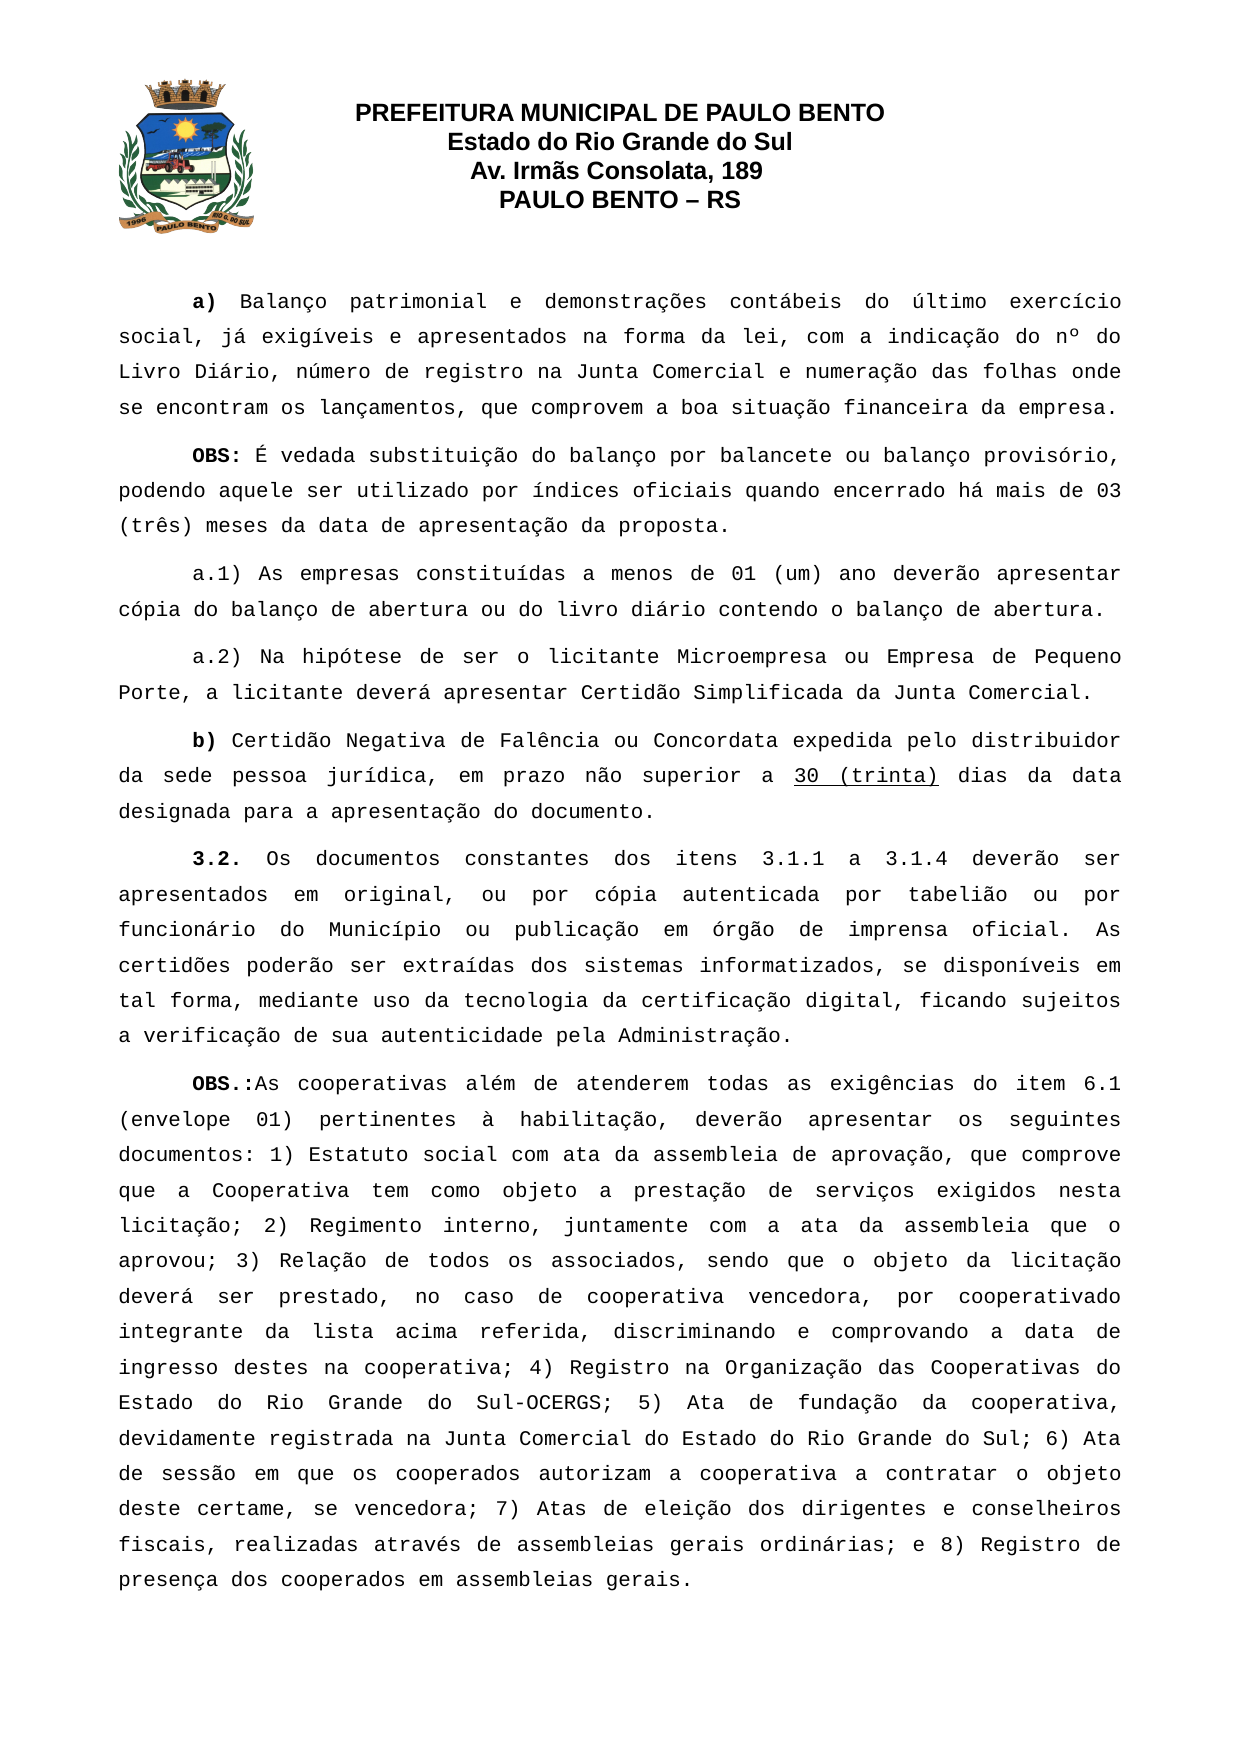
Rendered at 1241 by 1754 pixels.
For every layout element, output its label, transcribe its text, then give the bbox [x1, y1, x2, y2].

text OBS: É vedada substituição do balanço por balancete ou balanço provisório, podendo aquele ser utilizado por índices oficiais quando encerrado há mais de 03 (três) meses da data de apresentação da proposta. [118, 445, 1122, 539]
picture [118, 78, 254, 234]
text 3.2. Os documentos constantes dos itens 3.1.1 a 3.1.4 deverão ser apresentados em original, ou por cópia autenticada por tabelião ou por funcionário do Município ou publicação em órgão de imprensa oficial. As certidões poderão ser extraídas dos sistemas informatizados, se disponíveis em tal forma, mediante uso da tecnologia da certificação digital, ficando sujeitos a verificação de sua autenticidade pela Administração. [118, 848, 1122, 1049]
text a) Balanço patrimonial e demonstrações contábeis do último exercício social, já exigíveis e apresentados na forma da lei, com a indicação do nº do Livro Diário, número de registro na Junta Comercial e numeração das folhas onde se encontram os lançamentos, que comprovem a boa situação financeira da empresa. [118, 291, 1122, 421]
text a.1) As empresas constituídas a menos de 01 (um) ano deverão apresentar cópia do balanço de abertura ou do livro diário contendo o balanço de abertura. [118, 563, 1122, 622]
text b) Certidão Negativa de Falência ou Concordata expedida pelo distribuidor da sede pessoa jurídica, em prazo não superior a 30 (trinta) dias da data designada para a apresentação do documento. [118, 730, 1122, 824]
text a.2) Na hipótese de ser o licitante Microempresa ou Empresa de Pequeno Porte, a licitante deverá apresentar Certidão Simplificada da Junta Comercial. [118, 647, 1122, 706]
text OBS.:As cooperativas além de atenderem todas as exigências do item 6.1 (envelope 01) pertinentes à habilitação, deverão apresentar os seguintes documentos: 1) Estatuto social com ata da assembleia de aprovação, que comprove que a Cooperativa tem como objeto a prestação de serviços exigidos nesta licitação; 2) Regimento interno, juntamente com a ata da assembleia que o aprovou; 3) Relação de todos os associados, sendo que o objeto da licitação deverá ser prestado, no caso de cooperativa vencedora, por cooperativado integrante da lista acima referida, discriminando e comprovando a data de ingresso destes na cooperativa; 4) Registro na Organização das Cooperativas do Estado do Rio Grande do Sul-OCERGS; 5) Ata de fundação da cooperativa, devidamente registrada na Junta Comercial do Estado do Rio Grande do Sul; 6) Ata de sessão em que os cooperados autorizam a cooperativa a contratar o objeto deste certame, se vencedora; 7) Atas de eleição dos dirigentes e conselheiros fiscais, realizadas através de assembleias gerais ordinárias; e 8) Registro de presença dos cooperados em assembleias gerais. [118, 1073, 1122, 1593]
